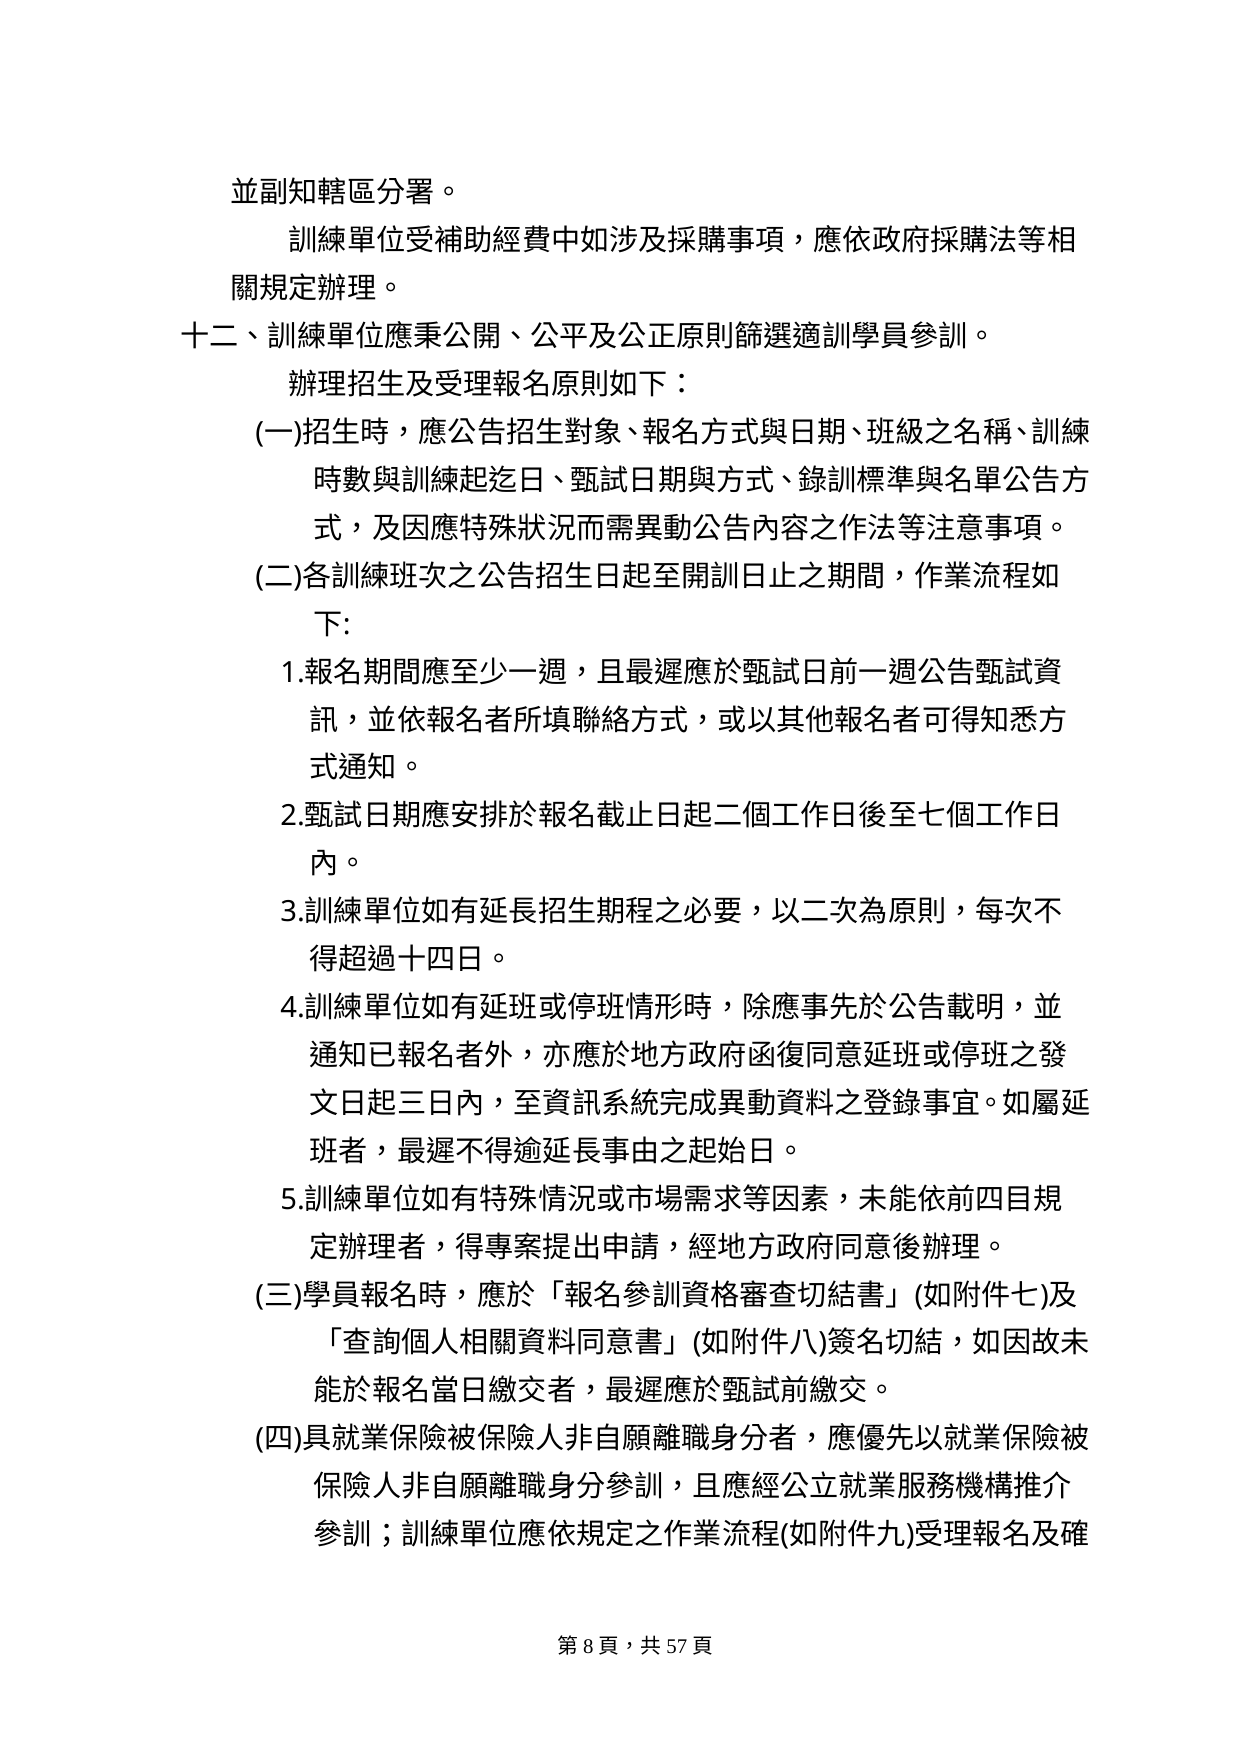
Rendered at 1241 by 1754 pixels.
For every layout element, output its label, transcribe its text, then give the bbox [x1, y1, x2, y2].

table_cell 並副知轄區分署。 訓練單位受補助經費中如涉及採購事項，應依政府採購法等相關規定辦理。 [177, 165, 1093, 308]
table_cell 十二、訓練單位應秉公開、公平及公正原則篩選適訓學員參訓。 辦理招生及受理報名原則如下： (一)招生時，應公告招生對象、報名方式與日期、班級之名稱、訓練時數與訓練起迄日、甄試日期與方式、錄訓標準與名單公告方式，及因應特殊狀況而需異動公告內容之作法等注意事項。 (二)各訓練班次之公告招生日起至開訓日止之期間，作業流程如下: 1.報名期間應至少一週，且最遲應於甄試日前一週公告甄試資訊，並依報名者所填聯絡方式，或以其他報名者可得知悉方式通知。 2.甄試日期應安排於報名截止日起二個工作日後至七個工作日內。 3.訓練單位如有延長招生期程之必要，以二次為原則，每次不得超過十四日。 4.訓練單位如有延班或停班情形時，除應事先於公告載明，並通知已報名者外，亦應於地方政府函復同意延班或停班之發文日起三日內，至資訊系統完成異動資料之登錄事宜。如屬延班者，最遲不得逾延長事由之起始日。 5.訓練單位如有特殊情況或市場需求等因素，未能依前四目規定辦理者，得專案提出申請，經地方政府同意後辦理。 (三)學員報名時，應於「報名參訓資格審查切結書」(如附件七)及「查詢個人相關資料同意書」(如附件八)簽名切結，如因故未能於報名當日繳交者，最遲應於甄試前繳交。 (四)具就業保險被保險人非自願離職身分者，應優先以就業保險被保險人非自願離職身分參訓，且應經公立就業服務機構推介參訓；訓練單位應依規定之作業流程(如附件九)受理報名及確 [177, 308, 1093, 1554]
